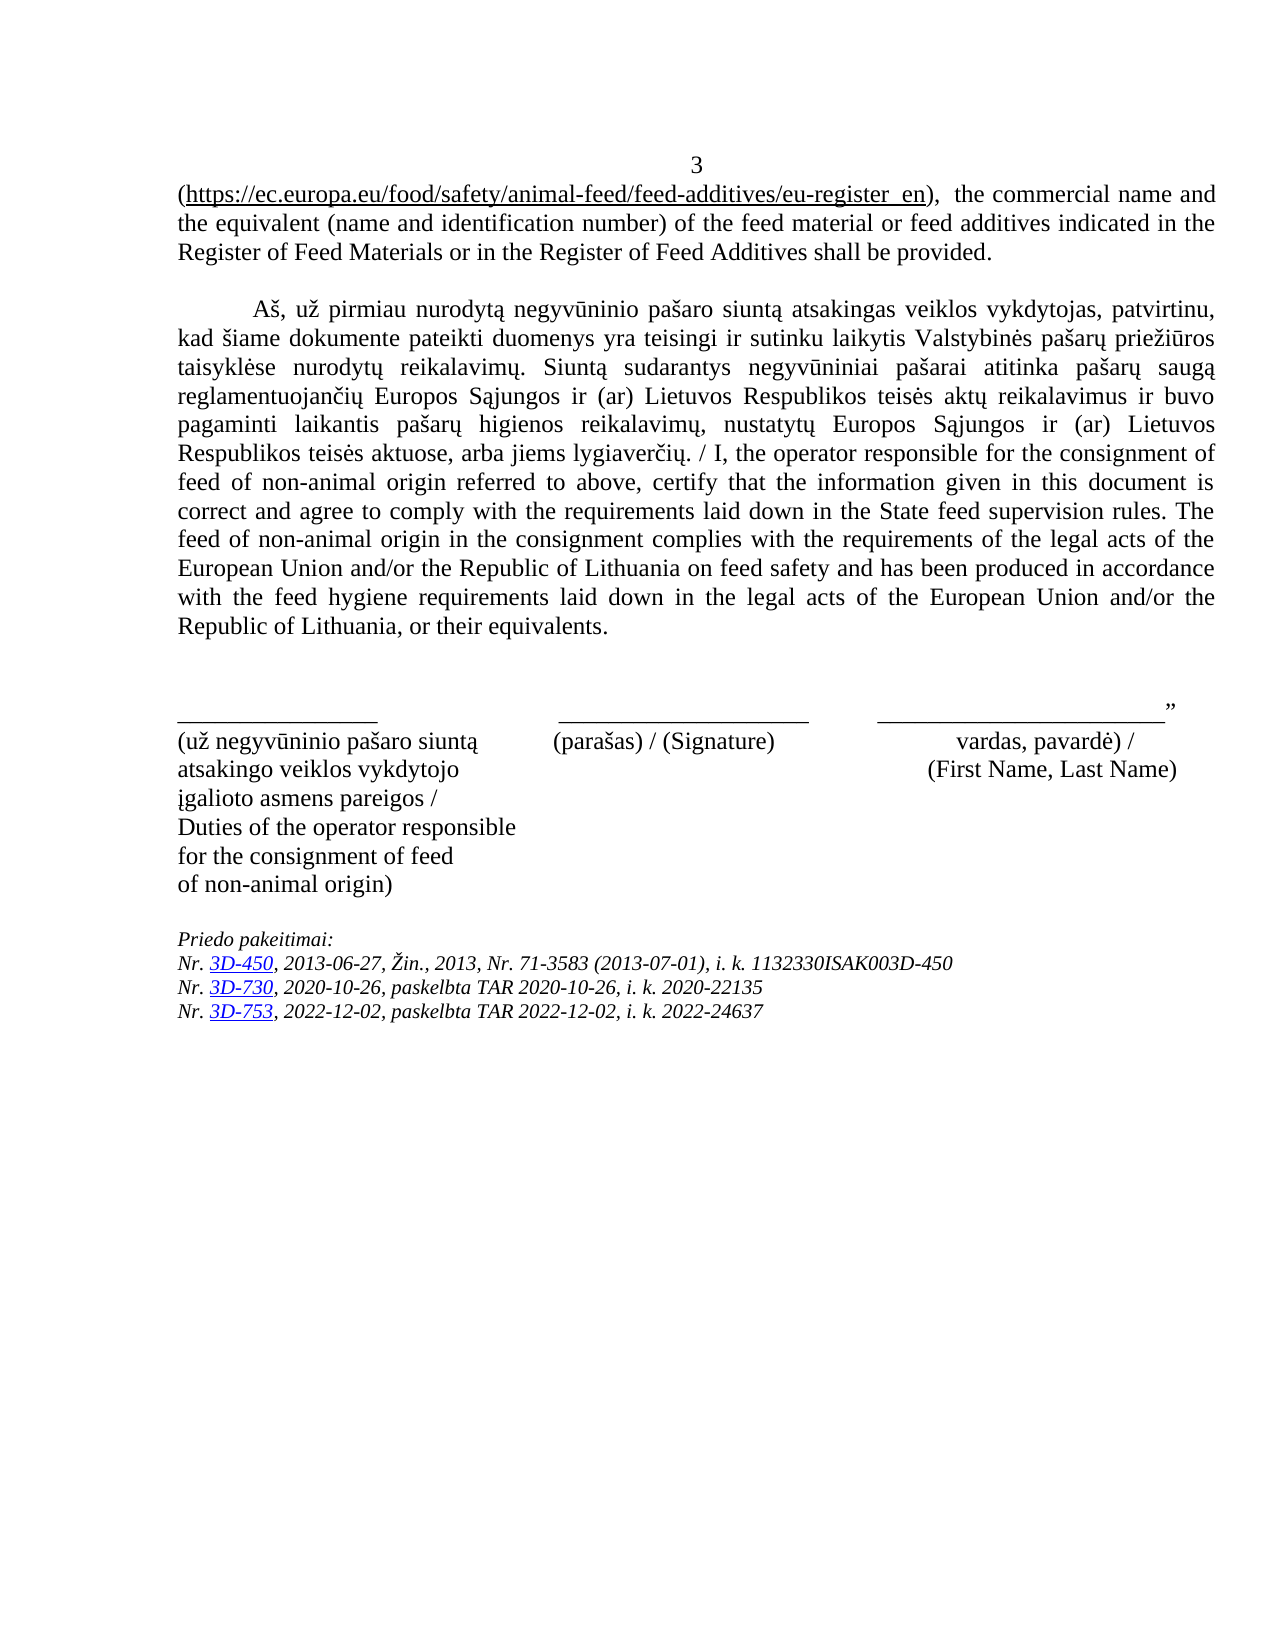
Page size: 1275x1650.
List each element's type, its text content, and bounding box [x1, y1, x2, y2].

text Duties of the operator responsible [177, 812, 1216, 841]
text for the consignment of feed [177, 841, 1216, 869]
text atsakingo veiklos vykdytojo (First Name, Last Name) [177, 754, 1216, 783]
text Nr. 3D-730, 2020-10-26, paskelbta TAR 2020-10-26, i. k. 2020-22135 [177, 975, 1216, 999]
text Nr. 3D-450, 2013-06-27, Žin., 2013, Nr. 71-3583 (2013-07-01), i. k. 1132330ISAK003D-450 [177, 951, 1216, 975]
text (https://ec.europa.eu/food/safety/animal-feed/feed-additives/eu-register_en), the commercial name and the equivalent (name and identification number) of the feed material or feed additives indicated in the Register of Feed Materials or in the Register of Feed Additives shall be provided. [177, 179, 1216, 266]
text ________________ ____________________ _______________________” [177, 697, 1216, 726]
text Priedo pakeitimai: [177, 927, 1216, 951]
text įgalioto asmens pareigos / [177, 783, 1216, 812]
text Nr. 3D-753, 2022-12-02, paskelbta TAR 2022-12-02, i. k. 2022-24637 [177, 999, 1216, 1023]
text (už negyvūninio pašaro siuntą (parašas) / (Signature) vardas, pavardė) / [177, 726, 1216, 754]
text of non-animal origin) [177, 869, 1216, 898]
text Aš, už pirmiau nurodytą negyvūninio pašaro siuntą atsakingas veiklos vykdytojas, patvirtinu, kad šiame dokumente pateikti duomenys yra teisingi ir sutinku laikytis Valstybinės pašarų priežiūros taisyklėse nurodytų reikalavimų. Siuntą sudarantys negyvūniniai pašarai atitinka pašarų saugą reglamentuojančių Europos Sąjungos ir (ar) Lietuvos Respublikos teisės aktų reikalavimus ir buvo pagaminti laikantis pašarų higienos reikalavimų, nustatytų Europos Sąjungos ir (ar) Lietuvos Respublikos teisės aktuose, arba jiems lygiaverčių. / I, the operator responsible for the consignment of feed of non-animal origin referred to above, certify that the information given in this document is correct and agree to comply with the requirements laid down in the State feed supervision rules. The feed of non-animal origin in the consignment complies with the requirements of the legal acts of the European Union and/or the Republic of Lithuania on feed safety and has been produced in accordance with the feed hygiene requirements laid down in the legal acts of the European Union and/or the Republic of Lithuania, or their equivalents. [177, 294, 1216, 639]
